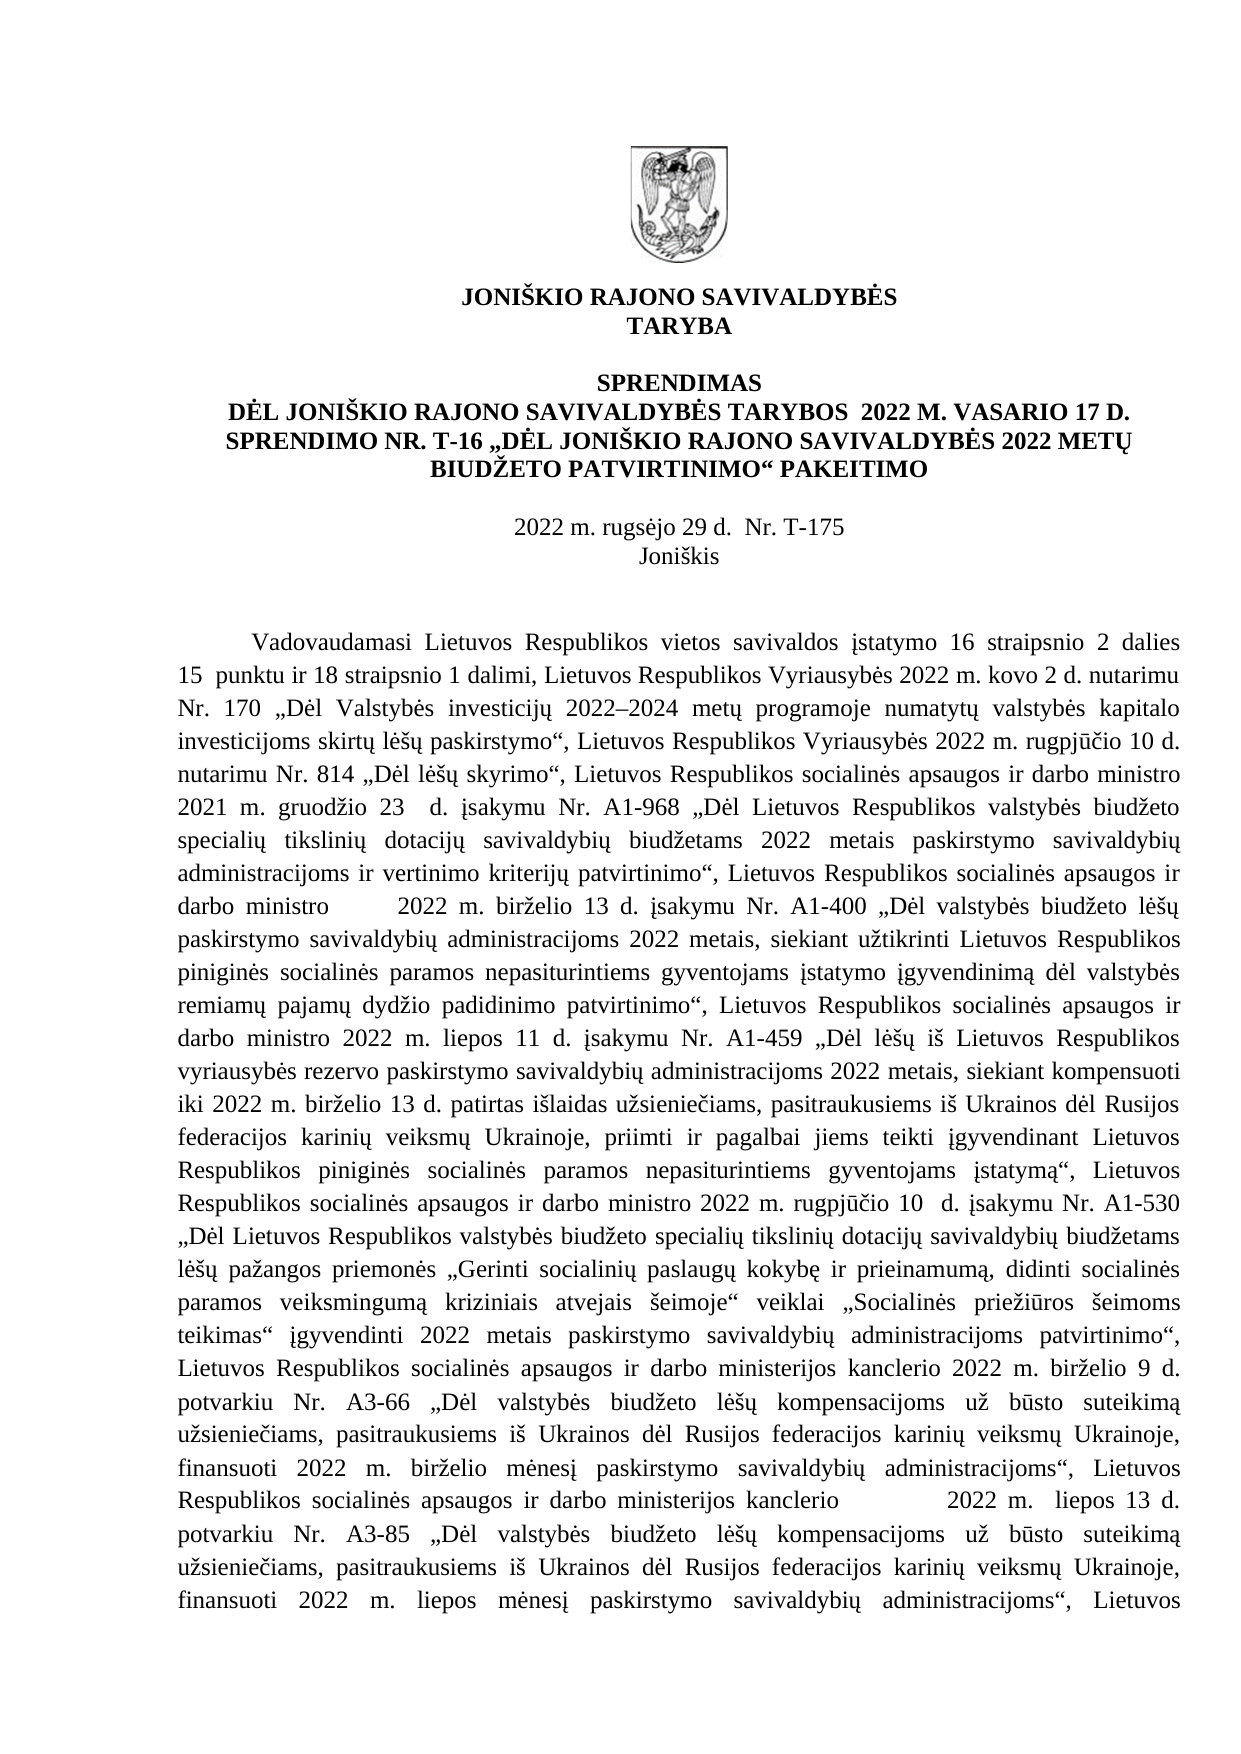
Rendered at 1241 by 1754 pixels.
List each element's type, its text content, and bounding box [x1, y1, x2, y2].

text SPRENDIMAS [177, 368, 1181, 397]
text Joniškis [177, 541, 1181, 569]
text DĖL JONIŠKIO RAJONO SAVIVALDYBĖS TARYBOS 2022 M. VASARIO 17 D. SPRENDIMO NR. T-16 „DĖL JONIŠKIO RAJONO SAVIVALDYBĖS 2022 METŲ BIUDŽETO PATVIRTINIMO“ PAKEITIMO [177, 397, 1181, 483]
text Vadovaudamasi Lietuvos Respublikos vietos savivaldos įstatymo 16 straipsnio 2 dalies 15 punktu ir 18 straipsnio 1 dalimi, Lietuvos Respublikos Vyriausybės 2022 m. kovo 2 d. nutarimu Nr. 170 „Dėl Valstybės investicijų 2022–2024 metų programoje numatytų valstybės kapitalo investicijoms skirtų lėšų paskirstymo“, Lietuvos Respublikos Vyriausybės 2022 m. rugpjūčio 10 d. nutarimu Nr. 814 „Dėl lėšų skyrimo“, Lietuvos Respublikos socialinės apsaugos ir darbo ministro 2021 m. gruodžio 23 d. įsakymu Nr. A1-968 „Dėl Lietuvos Respublikos valstybės biudžeto specialių tikslinių dotacijų savivaldybių biudžetams 2022 metais paskirstymo savivaldybių administracijoms ir vertinimo kriterijų patvirtinimo“, Lietuvos Respublikos socialinės apsaugos ir darbo ministro 2022 m. birželio 13 d. įsakymu Nr. A1-400 „Dėl valstybės biudžeto lėšų paskirstymo savivaldybių administracijoms 2022 metais, siekiant užtikrinti Lietuvos Respublikos piniginės socialinės paramos nepasiturintiems gyventojams įstatymo įgyvendinimą dėl valstybės remiamų pajamų dydžio padidinimo patvirtinimo“, Lietuvos Respublikos socialinės apsaugos ir darbo ministro 2022 m. liepos 11 d. įsakymu Nr. A1-459 „Dėl lėšų iš Lietuvos Respublikos vyriausybės rezervo paskirstymo savivaldybių administracijoms 2022 metais, siekiant kompensuoti iki 2022 m. birželio 13 d. patirtas išlaidas užsieniečiams, pasitraukusiems iš Ukrainos dėl Rusijos federacijos karinių veiksmų Ukrainoje, priimti ir pagalbai jiems teikti įgyvendinant Lietuvos Respublikos piniginės socialinės paramos nepasiturintiems gyventojams įstatymą“, Lietuvos Respublikos socialinės apsaugos ir darbo ministro 2022 m. rugpjūčio 10 d. įsakymu Nr. A1-530 „Dėl Lietuvos Respublikos valstybės biudžeto specialių tikslinių dotacijų savivaldybių biudžetams lėšų pažangos priemonės „Gerinti socialinių paslaugų kokybę ir prieinamumą, didinti socialinės paramos veiksmingumą kriziniais atvejais šeimoje“ veiklai „Socialinės priežiūros šeimoms teikimas“ įgyvendinti 2022 metais paskirstymo savivaldybių administracijoms patvirtinimo“, Lietuvos Respublikos socialinės apsaugos ir darbo ministerijos kanclerio 2022 m. birželio 9 d. potvarkiu Nr. A3-66 „Dėl valstybės biudžeto lėšų kompensacijoms už būsto suteikimą užsieniečiams, pasitraukusiems iš Ukrainos dėl Rusijos federacijos karinių veiksmų Ukrainoje, finansuoti 2022 m. birželio mėnesį paskirstymo savivaldybių administracijoms“, Lietuvos Respublikos socialinės apsaugos ir darbo ministerijos kanclerio 2022 m. liepos 13 d. potvarkiu Nr. A3-85 „Dėl valstybės biudžeto lėšų kompensacijoms už būsto suteikimą užsieniečiams, pasitraukusiems iš Ukrainos dėl Rusijos federacijos karinių veiksmų Ukrainoje, finansuoti 2022 m. liepos mėnesį paskirstymo savivaldybių administracijoms“, Lietuvos [177, 627, 1181, 1613]
text Joniškio rajono savivaldybės TARYBA [177, 282, 1181, 339]
text 2022 m. rugsėjo 29 d. Nr. T-175 [177, 512, 1181, 541]
